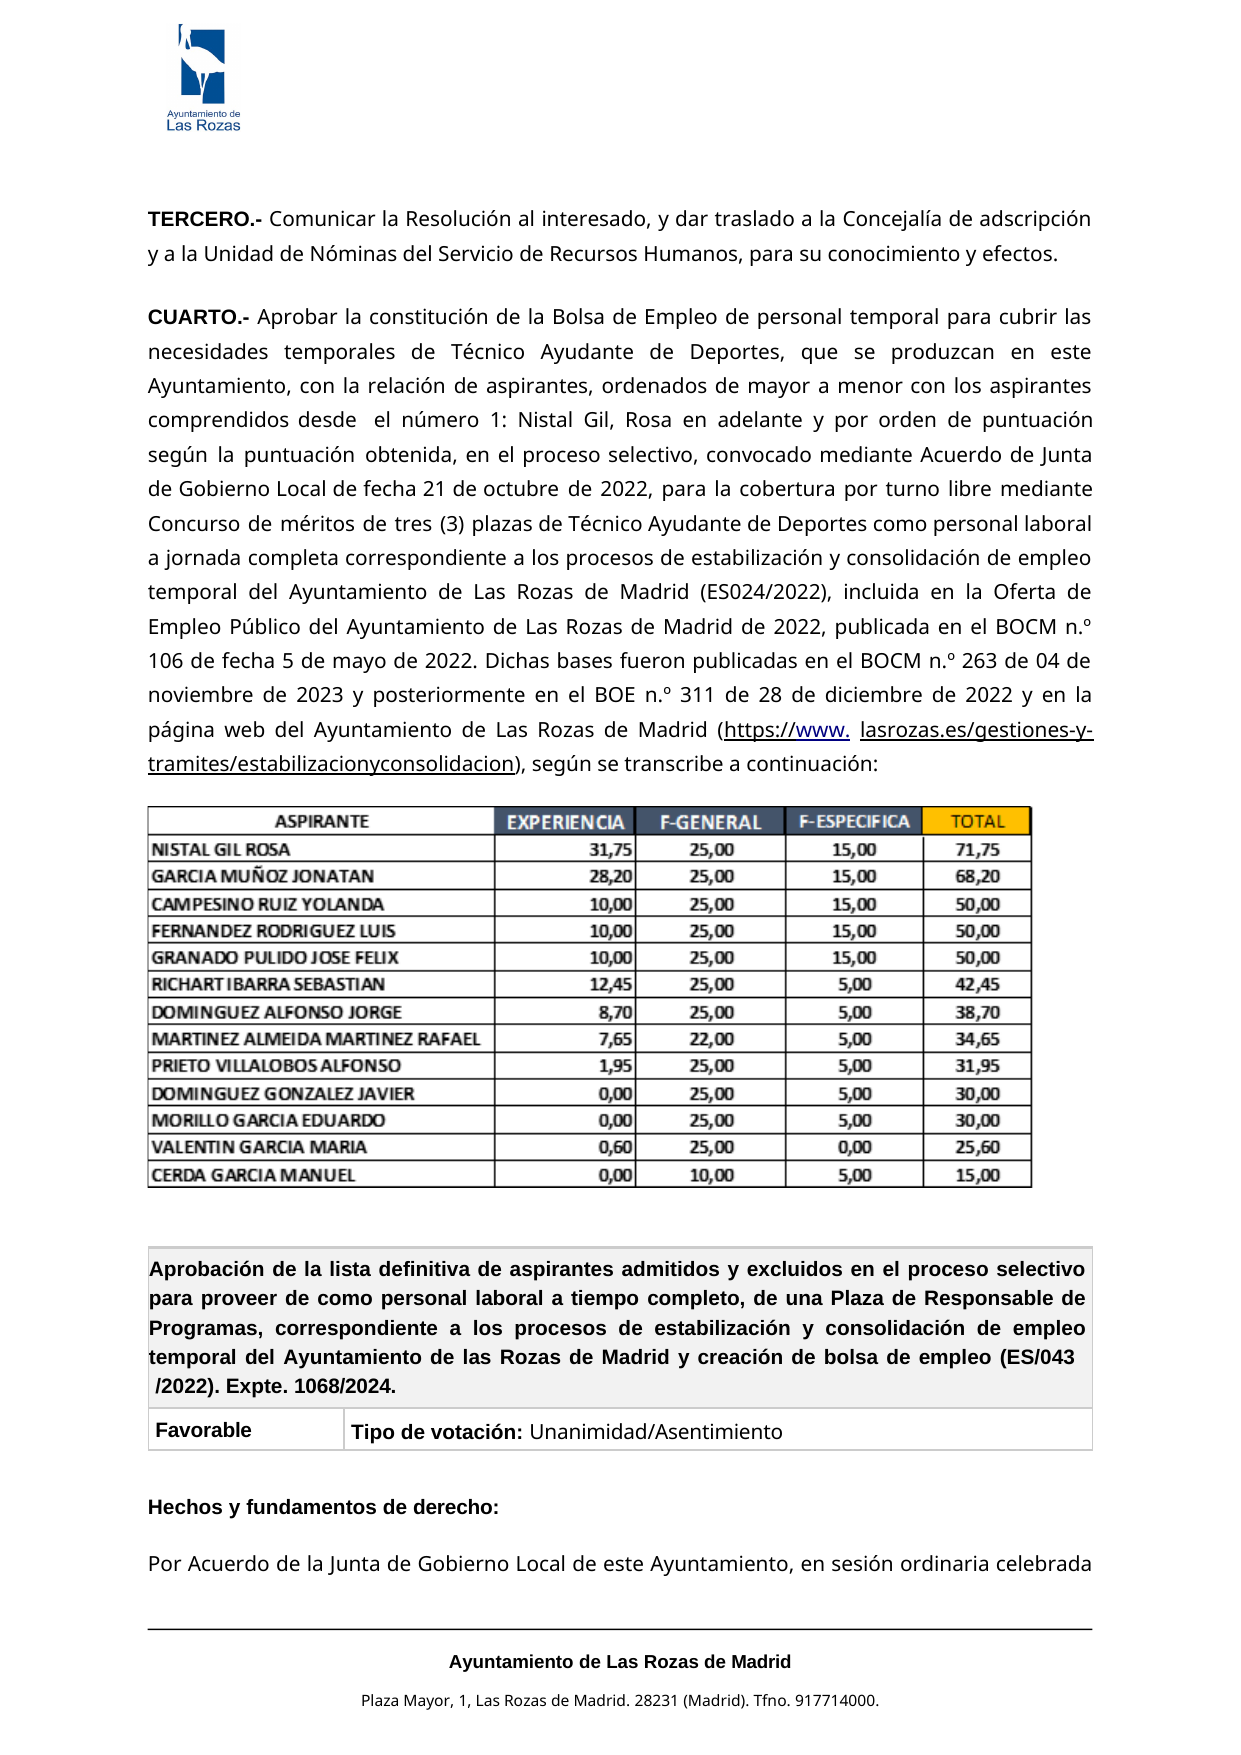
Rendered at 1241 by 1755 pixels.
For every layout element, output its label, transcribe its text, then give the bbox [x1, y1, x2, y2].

text CUARTO.- Aprobar la constitución de la Bolsa de Empleo de personal temporal para cubrir las necesidades temporales de Técnico Ayudante de Deportes, que se produzcan en este Ayuntamiento, con la relación de aspirantes, ordenados de mayor a menor con los aspirantes comprendidos desde el número 1: Nistal Gil, Rosa en adelante y por orden de puntuación según la puntuación obtenida, en el proceso selectivo, convocado mediante Acuerdo de Junta de Gobierno Local de fecha 21 de octubre de 2022, para la cobertura por turno libre mediante Concurso de méritos de tres (3) plazas de Técnico Ayudante de Deportes como personal laboral a jornada completa correspondiente a los procesos de estabilización y consolidación de empleo temporal del Ayuntamiento de Las Rozas de Madrid (ES024/2022), incluida en la Oferta de Empleo Público del Ayuntamiento de Las Rozas de Madrid de 2022, publicada en el BOCM n.º 106 de fecha 5 de mayo de 2022. Dichas bases fueron publicadas en el BOCM n.º 263 de 04 de noviembre de 2023 y posteriormente en el BOE n.º 311 de 28 de diciembre de 2022 y en la página web del Ayuntamiento de Las Rozas de Madrid (https://www. lasrozas.es/gestiones-y-tramites/estabilizacionyconsolidacion), según se transcribe a continuación: [148, 302, 1093, 778]
table_header Aprobación de la lista definitiva de aspirantes admitidos y excluidos en el proceso selectivo para proveer de como personal laboral a tiempo completo, de una Plaza de Responsable de Programas, correspondiente a los procesos de estabilización y consolidación de empleo temporal del Ayuntamiento de las Rozas de Madrid y creación de bolsa de empleo (ES/043 /2022). Expte. 1068/2024. [149, 1249, 1092, 1407]
text Por Acuerdo de la Junta de Gobierno Local de este Ayuntamiento, en sesión ordinaria celebrada [148, 1549, 1093, 1577]
subtitle Hechos y fundamentos de derecho: [148, 1494, 1143, 1518]
text TERCERO.- Comunicar la Resolución al interesado, y dar traslado a la Concejalía de adscripción y a la Unidad de Nóminas del Servicio de Recursos Humanos, para su conocimiento y efectos. [148, 204, 1093, 267]
table_cell Tipo de votación: Unanimidad/Asentimiento [345, 1409, 1092, 1449]
table_cell Favorable [149, 1409, 343, 1449]
